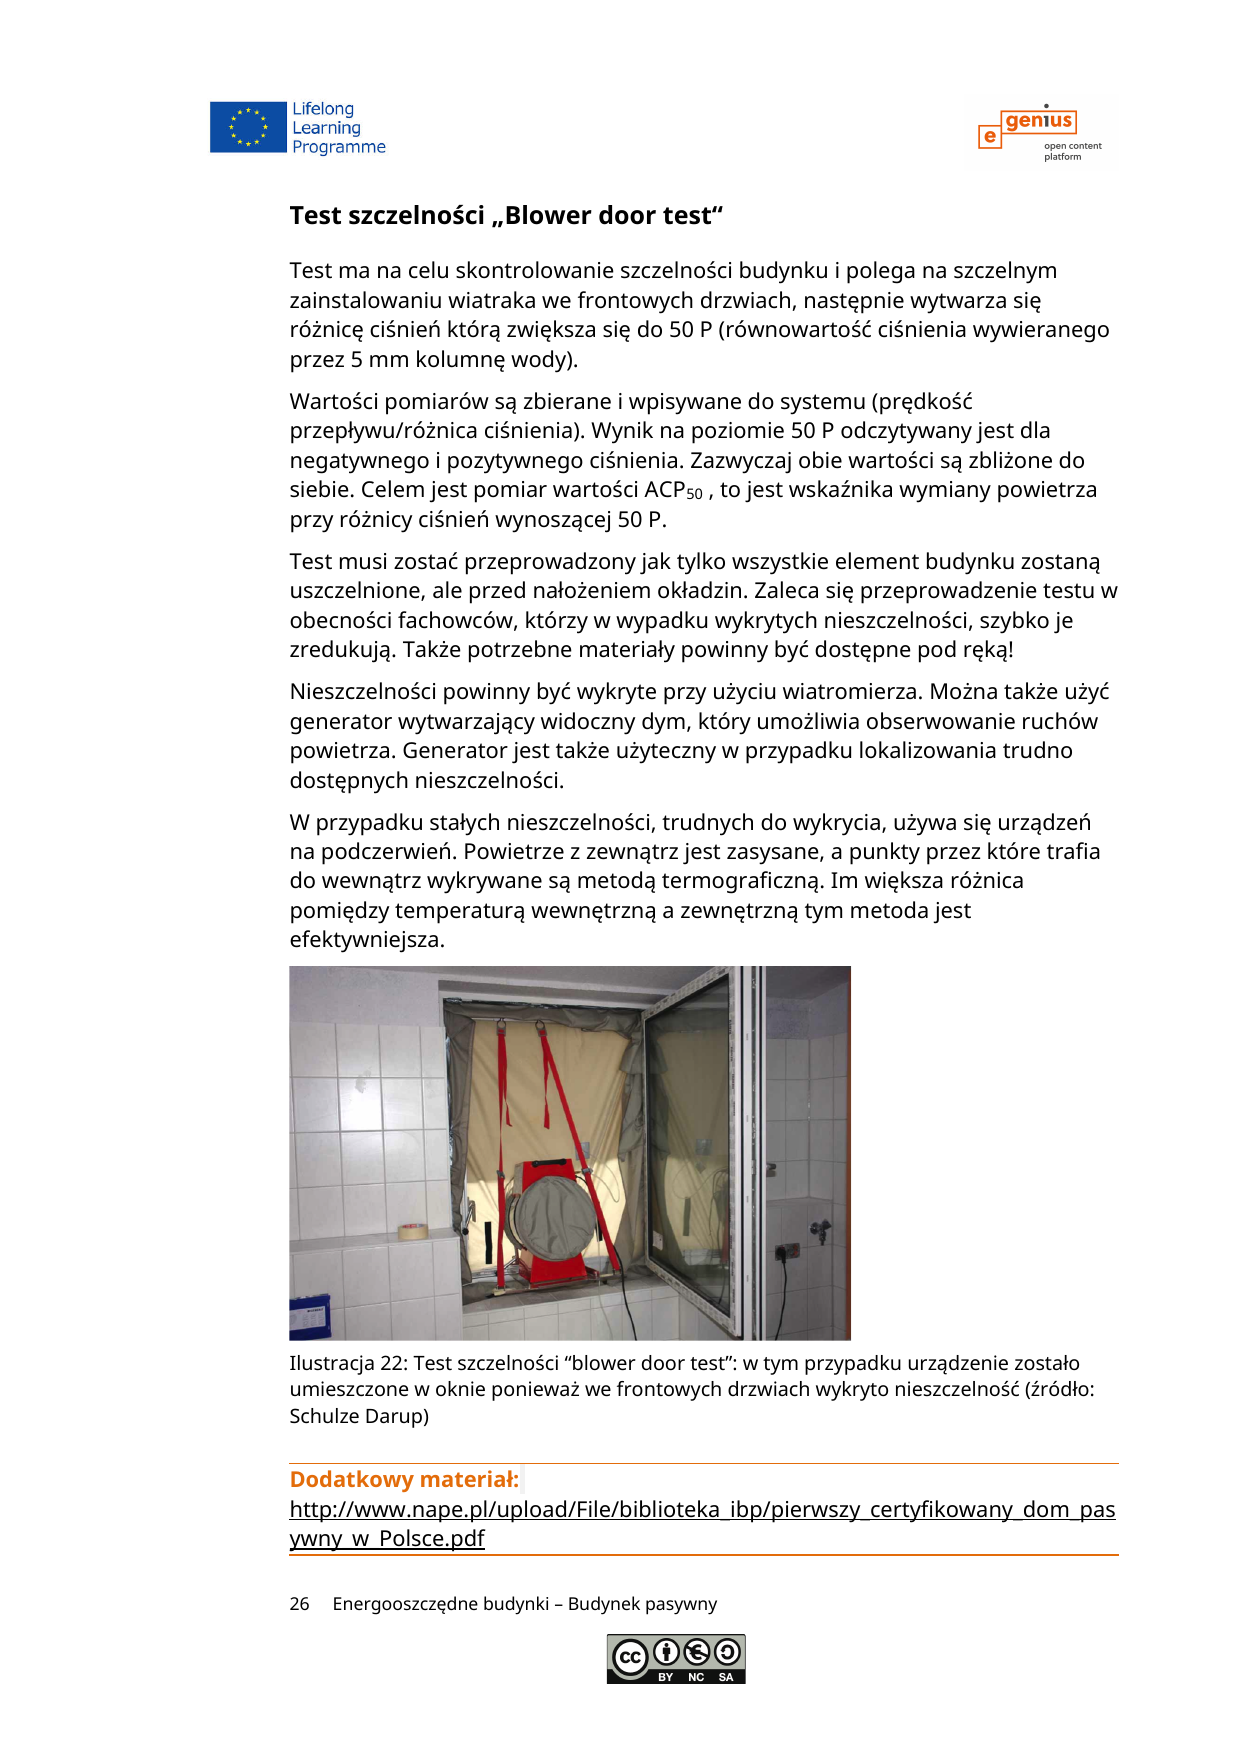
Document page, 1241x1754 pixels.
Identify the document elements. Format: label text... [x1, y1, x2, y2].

text Dodatkowy materiał: http://www.nape.pl/upload/File/biblioteka_ibp/pierwszy_certyfikowany_dom_pasywny_w_Polsce.pdf [289, 1464, 1119, 1554]
text Test musi zostać przeprowadzony jak tylko wszystkie element budynku zostaną uszczelnione, ale przed nałożeniem okładzin. Zaleca się przeprowadzenie testu w obecności fachowców, którzy w wypadku wykrytych nieszczelności, szybko je zredukują. Także potrzebne materiały powinny być dostępne pod ręką! [289, 546, 1119, 663]
subtitle Test szczelności „Blower door test“ [289, 201, 1119, 230]
text Test ma na celu skontrolowanie szczelności budynku i polega na szczelnym zainstalowaniu wiatraka we frontowych drzwiach, następnie wytwarza się różnicę ciśnień którą zwiększa się do 50 P (równowartość ciśnienia wywieranego przez 5 mm kolumnę wody). [289, 255, 1119, 373]
text Nieszczelności powinny być wykryte przy użyciu wiatromierza. Można także użyć generator wytwarzający widoczny dym, który umożliwia obserwowanie ruchów powietrza. Generator jest także użyteczny w przypadku lokalizowania trudno dostępnych nieszczelności. [289, 676, 1119, 794]
text Wartości pomiarów są zbierane i wpisywane do systemu (prędkość przepływu/różnica ciśnienia). Wynik na poziomie 50 P odczytywany jest dla negatywnego i pozytywnego ciśnienia. Zazwyczaj obie wartości są zbliżone do siebie. Celem jest pomiar wartości ACP50 , to jest wskaźnika wymiany powietrza przy różnicy ciśnień wynoszącej 50 P. [289, 386, 1119, 533]
text W przypadku stałych nieszczelności, trudnych do wykrycia, używa się urządzeń na podczerwień. Powietrze z zewnątrz jest zasysane, a punkty przez które trafia do wewnątrz wykrywane są metodą termograficzną. Im większa różnica pomiędzy temperaturą wewnętrzną a zewnętrzną tym metoda jest efektywniejsza. [289, 806, 1119, 954]
text Ilustracja 22: Test szczelności “blower door test”: w tym przypadku urządzenie zostało umieszczone w oknie ponieważ we frontowych drzwiach wykryto nieszczelność (źródło: Schulze Darup) [289, 1349, 1119, 1430]
